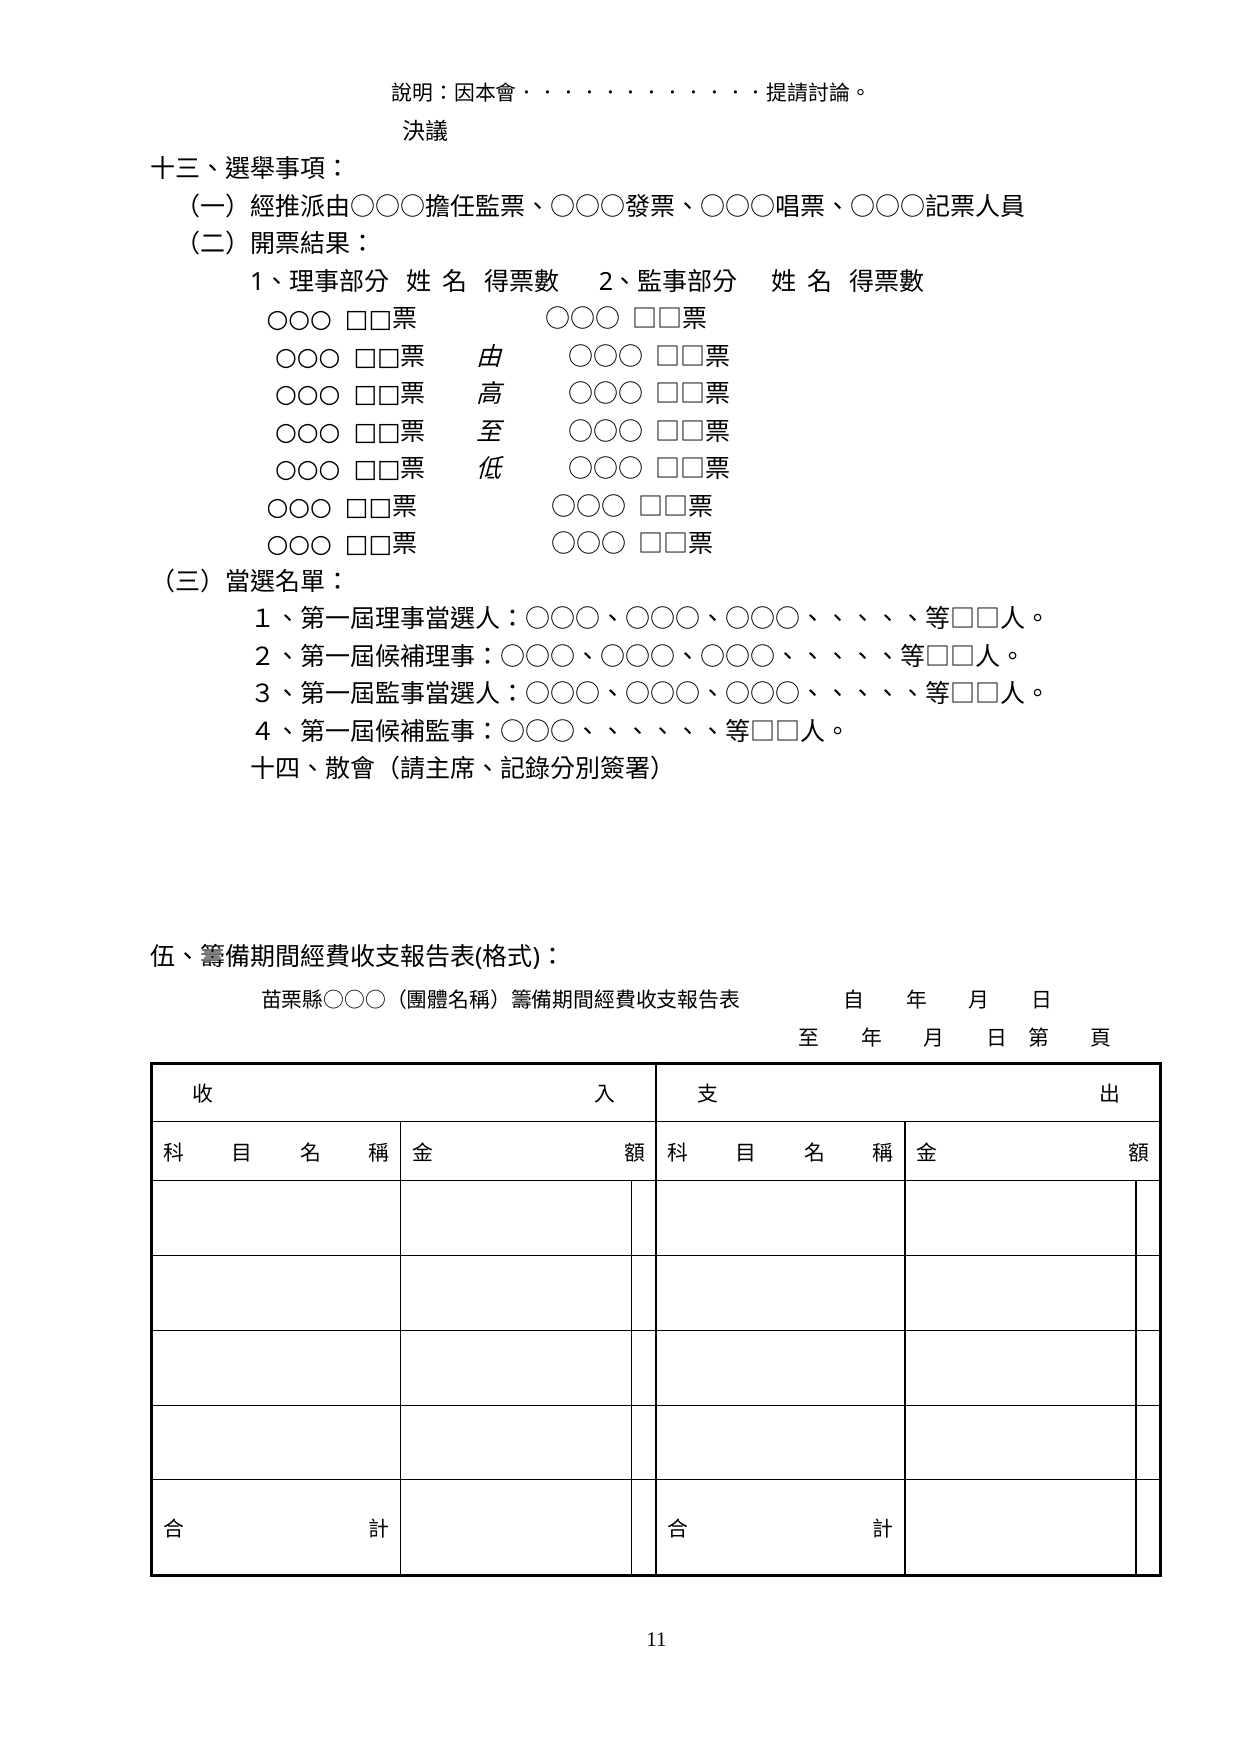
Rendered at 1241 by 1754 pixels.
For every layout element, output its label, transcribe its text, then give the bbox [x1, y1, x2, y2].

table_cell [906, 1181, 1135, 1255]
table_cell [657, 1256, 904, 1330]
table_cell [401, 1331, 631, 1405]
text 說明：因本會．．．．．．．．．．．．提請討論。 [266, 73, 1162, 111]
text ○○○ □□票 ○○○ □□票 [266, 486, 1162, 523]
table_cell [1137, 1181, 1159, 1255]
table_cell 支出 [657, 1065, 1159, 1121]
text 1、理事部分 姓 名 得票數 2、監事部分 姓 名 得票數 [250, 261, 1162, 298]
text 十四、散會（請主席、記錄分別簽署） [250, 748, 1162, 786]
text （一）經推派由○○○擔任監票、○○○發票、○○○唱票、○○○記票人員 [150, 186, 1162, 223]
text （二）開票結果： [150, 223, 1162, 261]
text ○○○ □□票 由 ○○○ □□票 [250, 336, 1162, 373]
text 決議 [150, 111, 1162, 148]
table_cell [657, 1406, 904, 1479]
table_cell [632, 1480, 655, 1574]
table_cell [657, 1181, 904, 1255]
table_cell [906, 1256, 1135, 1330]
table_cell [401, 1181, 631, 1255]
table_header 苗栗縣○○○（團體名稱）籌備期間經費收支報告表 自 年 月 日 至 年 月 日 第 頁 [152, 973, 1161, 1062]
table_cell 合計 [657, 1480, 904, 1574]
table_cell 科目名稱 [657, 1122, 904, 1180]
list 第一屆候補監事：○○○、、、、、、等□□人。 [250, 711, 1162, 748]
list 第一屆候補理事：○○○、○○○、○○○、、、、、等□□人。 [250, 636, 1162, 673]
text ○○○ □□票 高 ○○○ □□票 [250, 373, 1162, 411]
table_cell [401, 1406, 631, 1479]
table_cell 科目名稱 [153, 1122, 400, 1180]
table_cell [906, 1331, 1135, 1405]
table_cell 收入 [153, 1065, 655, 1121]
table_cell 金額 [401, 1122, 655, 1180]
text 十三、選舉事項： [150, 148, 1162, 186]
table_cell [906, 1480, 1135, 1574]
table_cell [657, 1331, 904, 1405]
table_cell [632, 1256, 655, 1330]
text ○○○ □□票 ○○○ □□票 [266, 298, 1162, 336]
table_cell [401, 1480, 631, 1574]
list 第一屆理事當選人：○○○、○○○、○○○、、、、、等□□人。 [250, 598, 1162, 636]
table_cell [1137, 1331, 1159, 1405]
table_cell [632, 1406, 655, 1479]
table_cell [401, 1256, 631, 1330]
text （三）當選名單： [150, 561, 1162, 598]
table_cell [632, 1181, 655, 1255]
table_cell [1137, 1256, 1159, 1330]
text ○○○ □□票 低 ○○○ □□票 [250, 448, 1162, 486]
table_cell [632, 1331, 655, 1405]
table_cell [153, 1256, 400, 1330]
text ○○○ □□票 至 ○○○ □□票 [250, 411, 1162, 448]
text 伍、籌備期間經費收支報告表(格式)： [150, 936, 1162, 973]
table_cell [906, 1406, 1135, 1479]
table_cell [153, 1406, 400, 1479]
list 第一屆監事當選人：○○○、○○○、○○○、、、、、等□□人。 [250, 673, 1162, 711]
table_cell 合計 [153, 1480, 400, 1574]
table_cell [1137, 1480, 1159, 1574]
text ○○○ □□票 ○○○ □□票 [266, 523, 1162, 561]
table_cell [153, 1181, 400, 1255]
table_cell 金額 [906, 1122, 1159, 1180]
table_cell [153, 1331, 400, 1405]
table_cell [1137, 1406, 1159, 1479]
